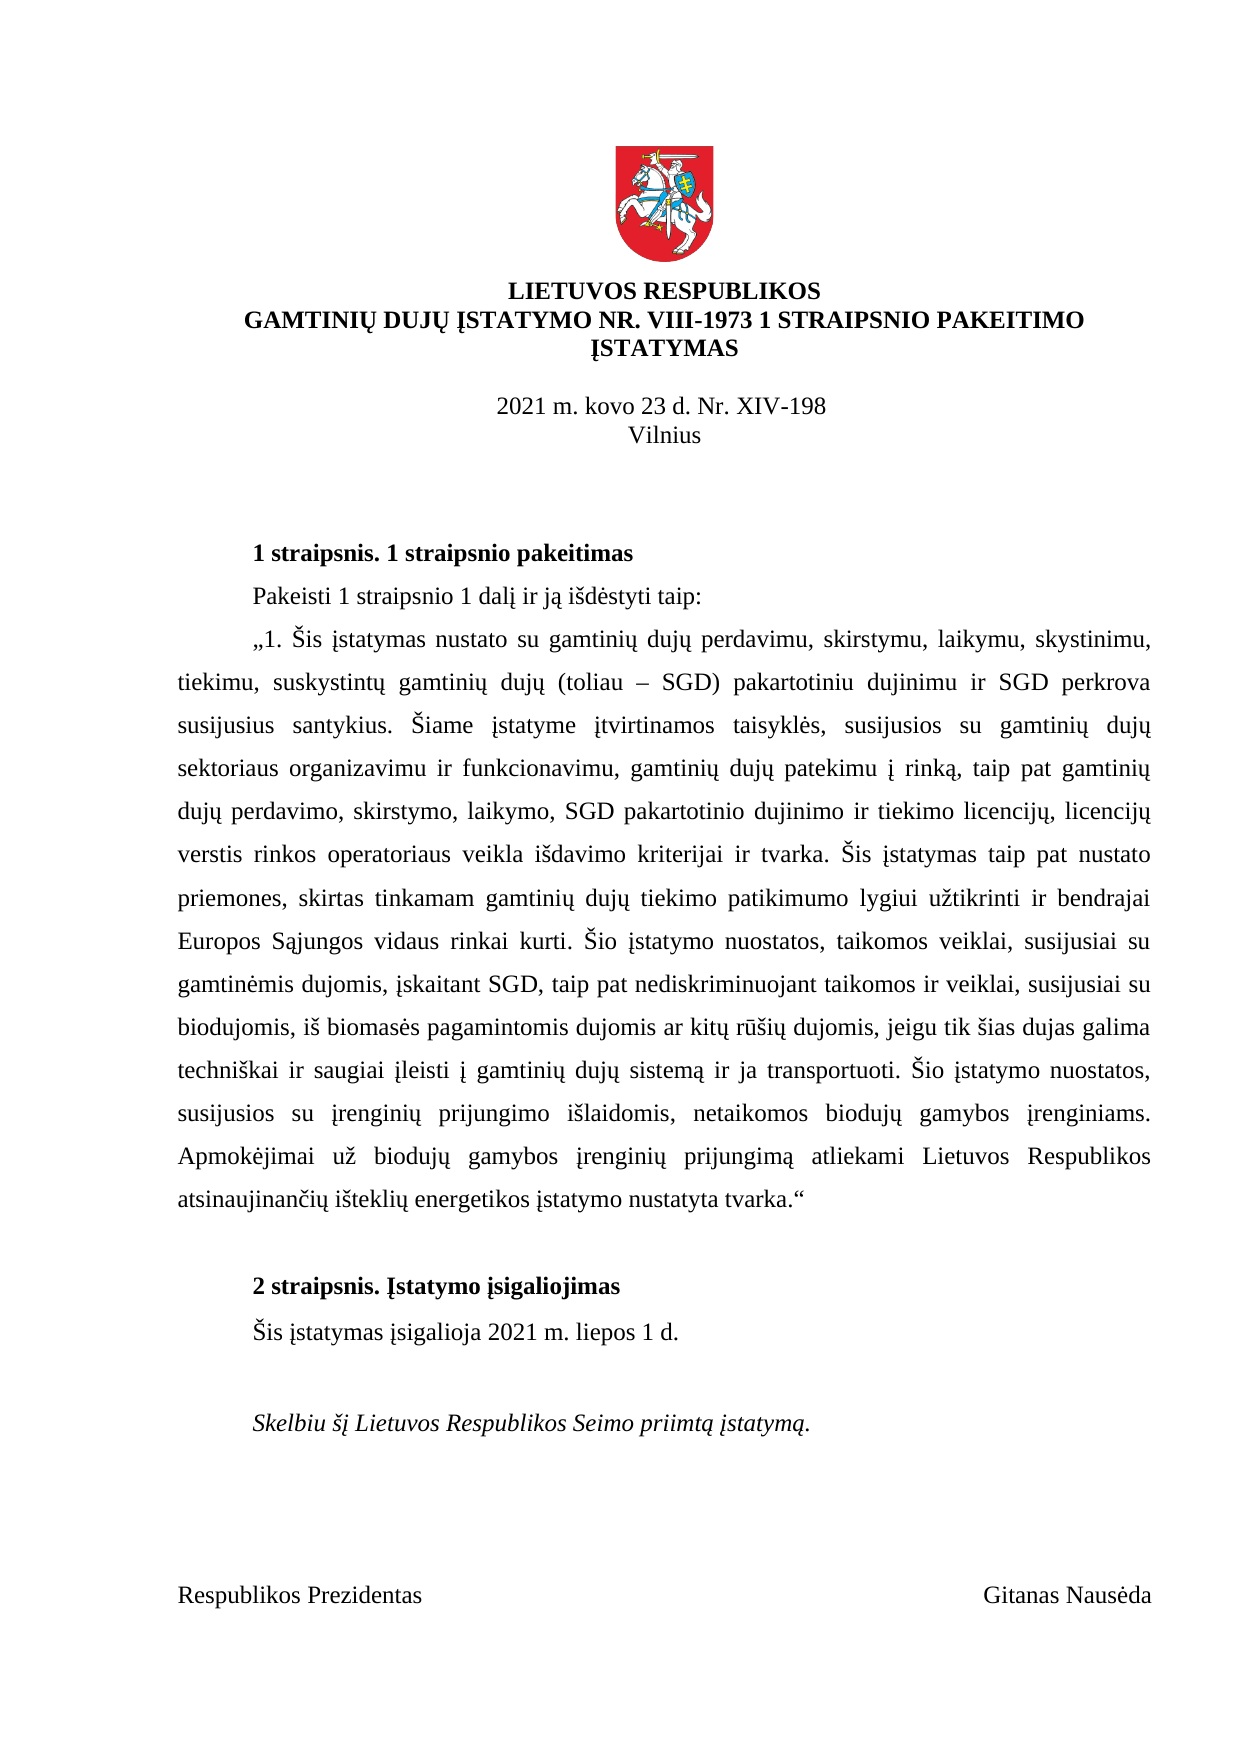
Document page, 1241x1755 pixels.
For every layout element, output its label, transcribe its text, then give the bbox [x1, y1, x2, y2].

text ĮSTATYMAS [177, 333, 1152, 362]
text 2 straipsnis. Įstatymo įsigaliojimas [177, 1271, 1152, 1299]
text 2021 m. kovo 23 d. Nr. XIV-198 [177, 391, 1152, 420]
text „1. Šis įstatymas nustato su gamtinių dujų perdavimu, skirstymu, laikymu, skystinimu, tiekimu, suskystintų gamtinių dujų (toliau – SGD) pakartotiniu dujinimu ir SGD perkrova susijusius santykius. Šiame įstatyme įtvirtinamos taisyklės, susijusios su gamtinių dujų sektoriaus organizavimu ir funkcionavimu, gamtinių dujų patekimu į rinką, taip pat gamtinių dujų perdavimo, skirstymo, laikymo, SGD pakartotinio dujinimo ir tiekimo licencijų, licencijų verstis rinkos operatoriaus veikla išdavimo kriterijai ir tvarka. Šis įstatymas taip pat nustato priemones, skirtas tinkamam gamtinių dujų tiekimo patikimumo lygiui užtikrinti ir bendrajai Europos Sąjungos vidaus rinkai kurti. Šio įstatymo nuostatos, taikomos veiklai, susijusiai su gamtinėmis dujomis, įskaitant SGD, taip pat nediskriminuojant taikomos ir veiklai, susijusiai su biodujomis, iš biomasės pagamintomis dujomis ar kitų rūšių dujomis, jeigu tik šias dujas galima techniškai ir saugiai įleisti į gamtinių dujų sistemą ir ja transportuoti. Šio įstatymo nuostatos, susijusios su įrenginių prijungimo išlaidomis, netaikomos biodujų gamybos įrenginiams. Apmokėjimai už biodujų gamybos įrenginių prijungimą atliekami Lietuvos Respublikos atsinaujinančių išteklių energetikos įstatymo nustatyta tvarka.“ [177, 624, 1152, 1213]
text Pakeisti 1 straipsnio 1 dalį ir ją išdėstyti taip: [177, 581, 1152, 609]
text Šis įstatymas įsigalioja 2021 m. liepos 1 d. [177, 1314, 1152, 1348]
text GAMTINIŲ DUJŲ ĮSTATYMO NR. VIII-1973 1 STRAIPSNIO PAKEITIMO [177, 305, 1152, 333]
text Respublikos Prezidentas Gitanas Nausėda [177, 1581, 1152, 1609]
text LIETUVOS RESPUBLIKOS [177, 276, 1152, 305]
text 1 straipsnis. 1 straipsnio pakeitimas [177, 538, 1152, 566]
text Skelbiu šį Lietuvos Respublikos Seimo priimtą įstatymą. [177, 1408, 1152, 1437]
text Vilnius [177, 420, 1152, 448]
